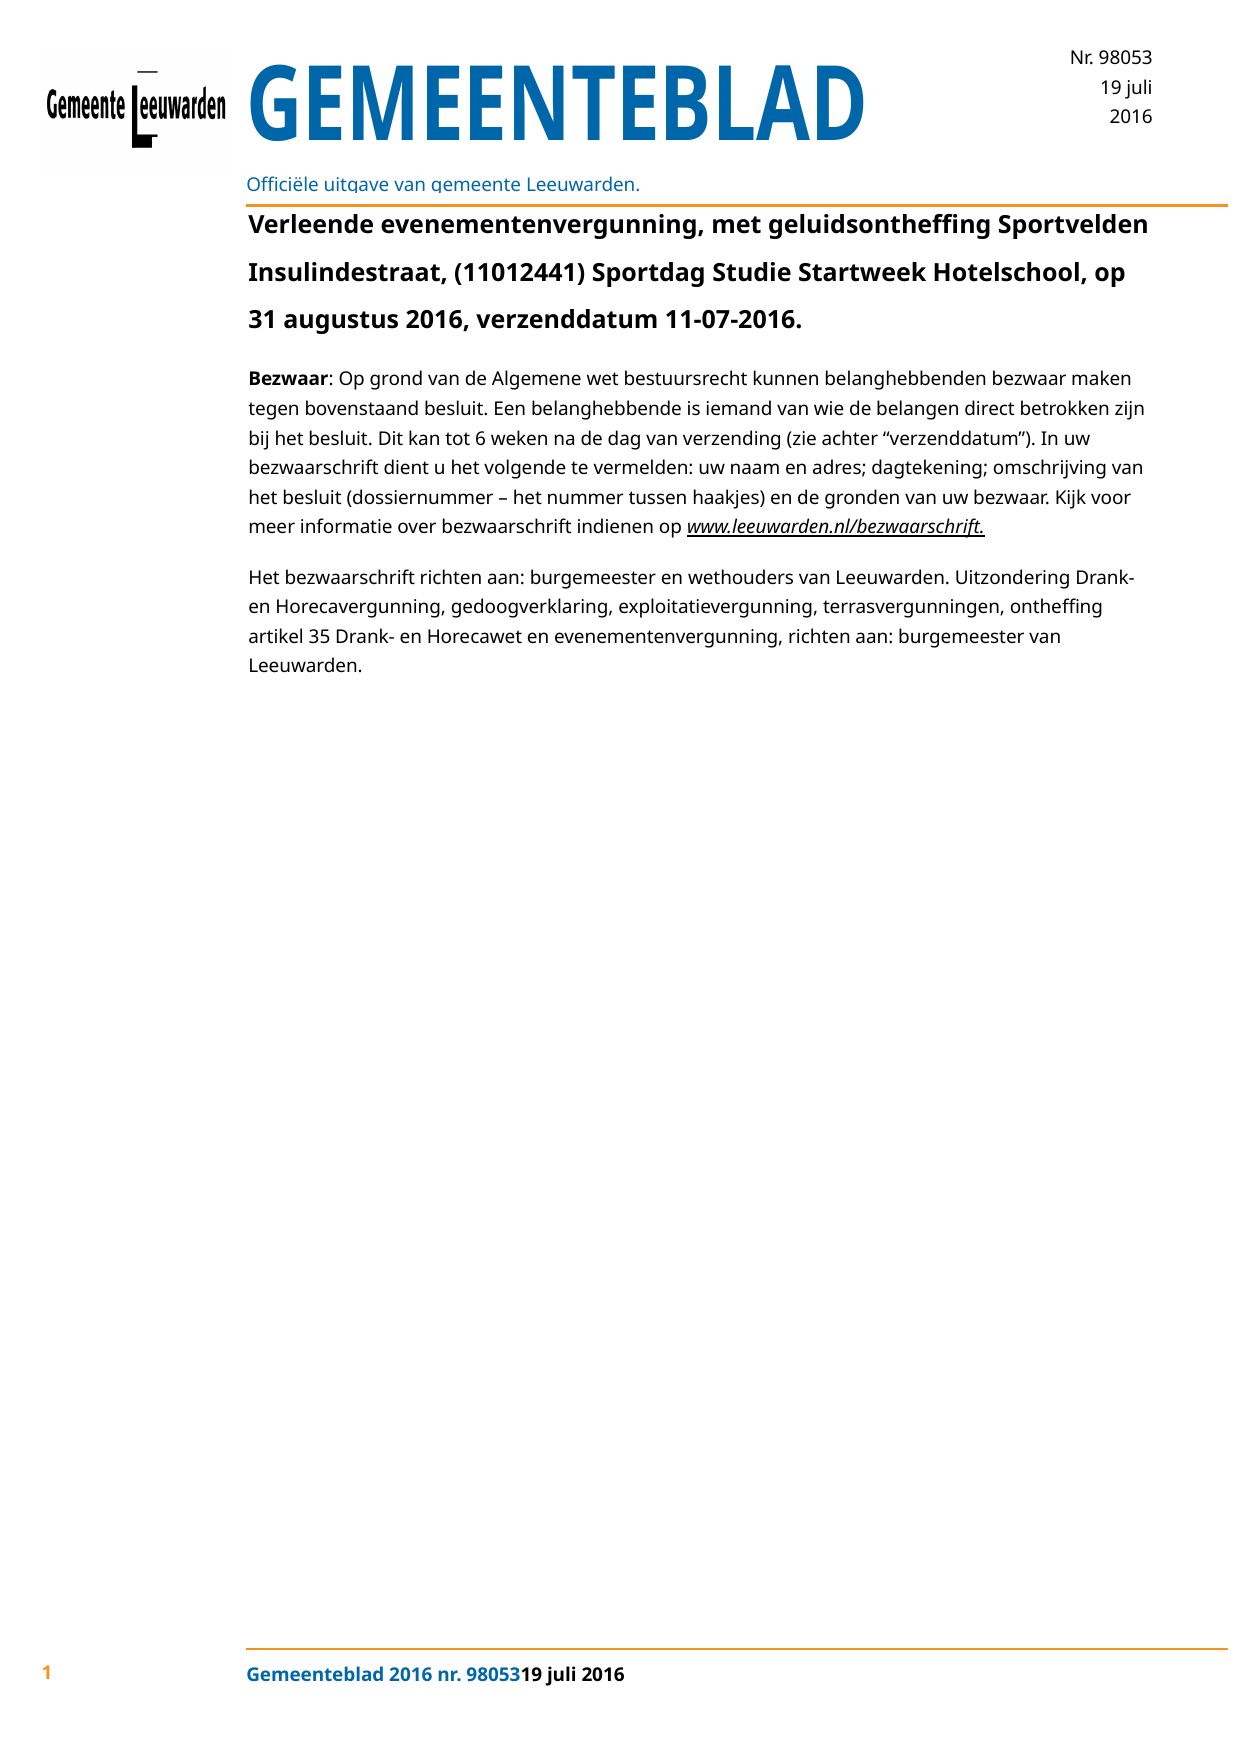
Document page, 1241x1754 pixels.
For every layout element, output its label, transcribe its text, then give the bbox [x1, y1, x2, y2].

text Het bezwaarschrift richten aan: burgemeester en wethouders van Leeuwarden. Uitzondering Drank- en Horecavergunning, gedoogverklaring, exploitatievergunning, terrasvergunningen, ontheffing artikel 35 Drank- en Horecawet en evenementenvergunning, richten aan: burgemeester van Leeuwarden. [248, 564, 1152, 678]
picture [41, 47, 231, 172]
text Bezwaar: Op grond van de Algemene wet bestuursrecht kunnen belanghebbenden bezwaar maken tegen bovenstaand besluit. Een belanghebbende is iemand van wie de belangen direct betrokken zijn bij het besluit. Dit kan tot 6 weken na de dag van verzending (zie achter “verzenddatum”). In uw bezwaarschrift dient u het volgende te vermelden: uw naam en adres; dagtekening; omschrijving van het besluit (dossiernummer – het nummer tussen haakjes) en de gronden van uw bezwaar. Kijk voor meer informatie over bezwaarschrift indienen op www.leeuwarden.nl/bezwaarschrift. [248, 366, 1152, 539]
text Verleende evenementenvergunning, met geluidsontheffing Sportvelden Insulindestraat, (11012441) Sportdag Studie Startweek Hotelschool, op 31 augustus 2016, verzenddatum 11-07-2016. [248, 207, 1152, 336]
